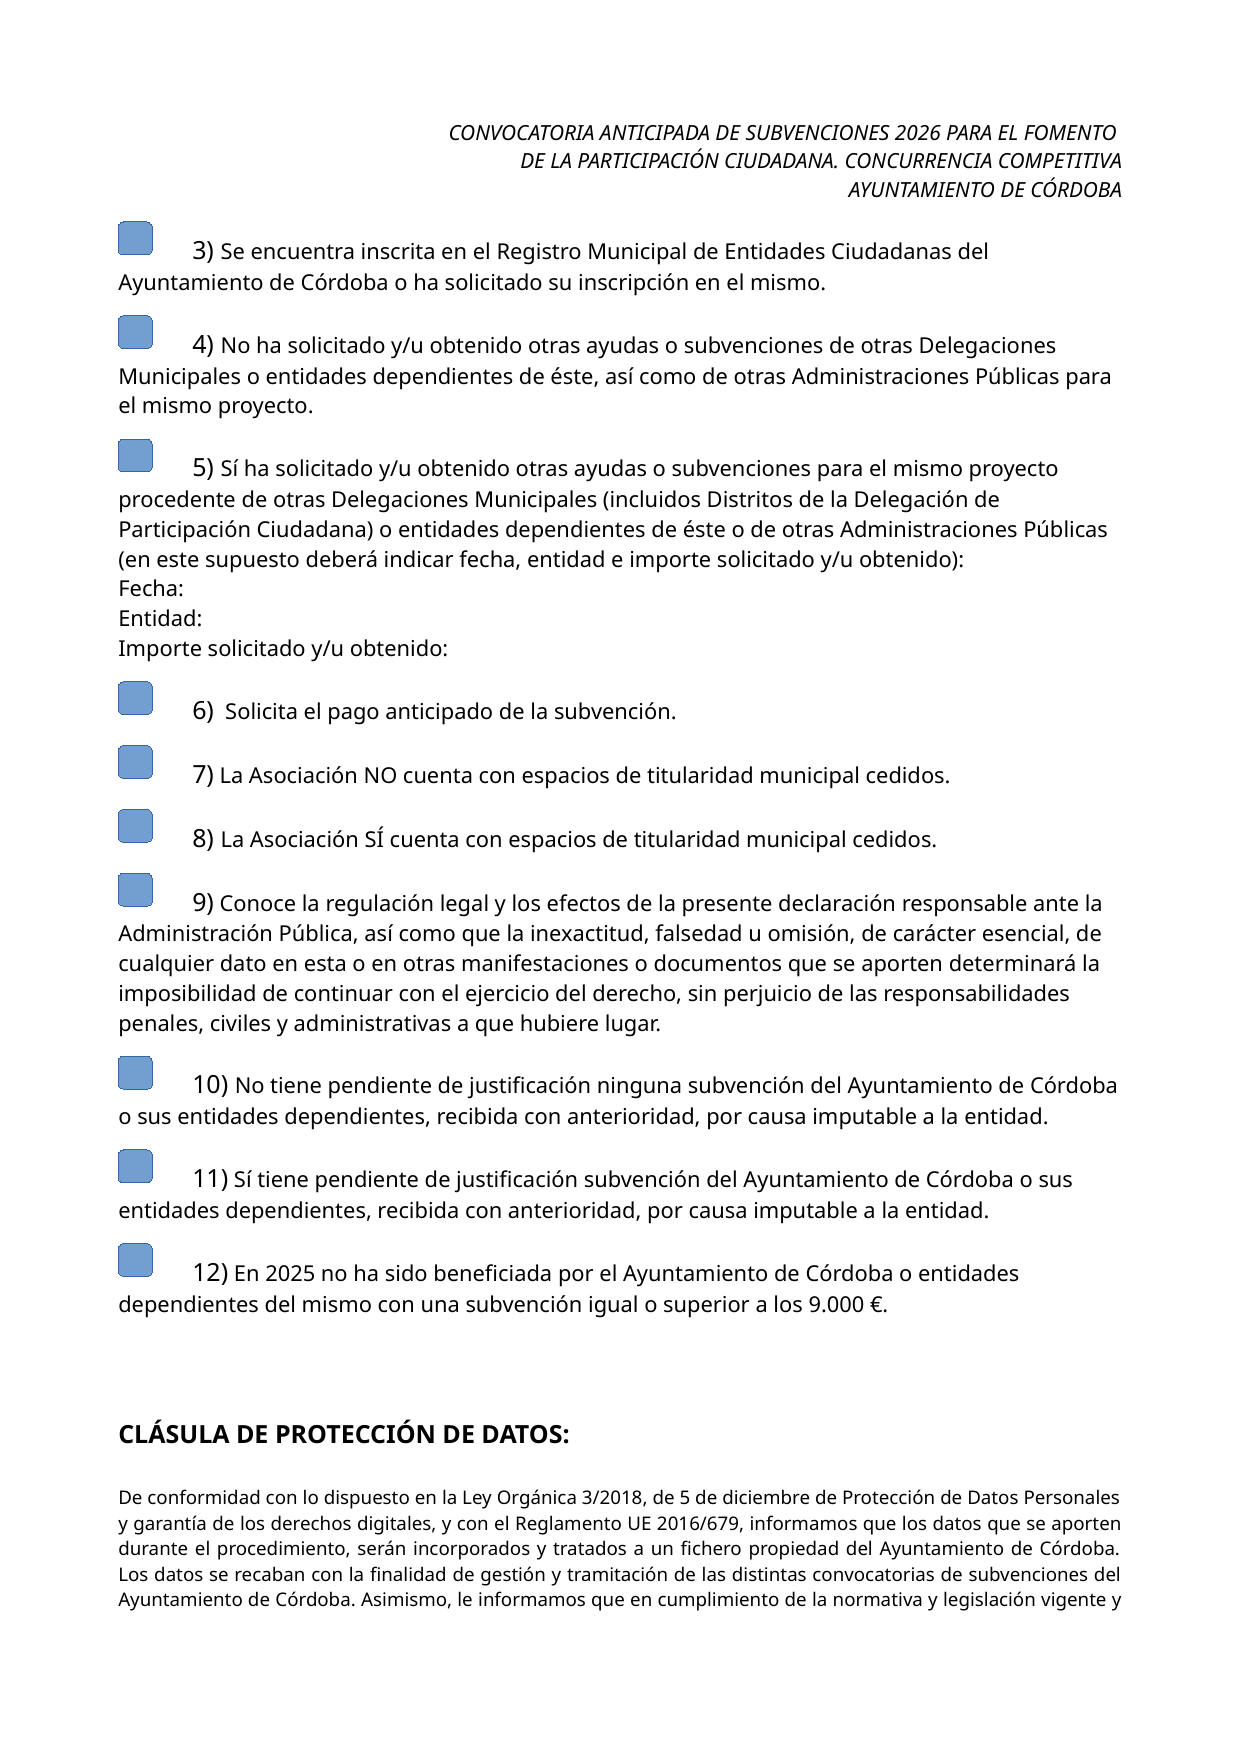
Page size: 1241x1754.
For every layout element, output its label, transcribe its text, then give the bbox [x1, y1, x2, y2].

text Fecha: [118, 573, 1122, 603]
text 8) La Asociación SÍ cuenta con espacios de titularidad municipal cedidos. [118, 820, 1122, 854]
text 6) Solicita el pago anticipado de la subvención. [118, 693, 1122, 727]
text 5) Sí ha solicitado y/u obtenido otras ayudas o subvenciones para el mismo proyecto procedente de otras Delegaciones Municipales (incluidos Distritos de la Delegación de Participación Ciudadana) o entidades dependientes de éste o de otras Administraciones Públicas (en este supuesto deberá indicar fecha, entidad e importe solicitado y/u obtenido): [118, 450, 1122, 573]
text 11) Sí tiene pendiente de justificación subvención del Ayuntamiento de Córdoba o sus entidades dependientes, recibida con anterioridad, por causa imputable a la entidad. [118, 1161, 1122, 1225]
text 12) En 2025 no ha sido beneficiada por el Ayuntamiento de Córdoba o entidades dependientes del mismo con una subvención igual o superior a los 9.000 €. [118, 1254, 1122, 1318]
text Entidad: [118, 603, 1122, 633]
text 9) Conoce la regulación legal y los efectos de la presente declaración responsable ante la Administración Pública, así como que la inexactitud, falsedad u omisión, de carácter esencial, de cualquier dato en esta o en otras manifestaciones o documentos que se aporten determinará la imposibilidad de continuar con el ejercicio del derecho, sin perjuicio de las responsabilidades penales, civiles y administrativas a que hubiere lugar. [118, 884, 1122, 1037]
text Importe solicitado y/u obtenido: [118, 633, 1122, 663]
text 7) La Asociación NO cuenta con espacios de titularidad municipal cedidos. [118, 756, 1122, 791]
text CLÁSULA DE PROTECCIÓN DE DATOS: [118, 1416, 1122, 1450]
text 10) No tiene pendiente de justificación ninguna subvención del Ayuntamiento de Córdoba o sus entidades dependientes, recibida con anterioridad, por causa imputable a la entidad. [118, 1067, 1122, 1131]
text 4) No ha solicitado y/u obtenido otras ayudas o subvenciones de otras Delegaciones Municipales o entidades dependientes de éste, así como de otras Administraciones Públicas para el mismo proyecto. [118, 327, 1122, 420]
text De conformidad con lo dispuesto en la Ley Orgánica 3/2018, de 5 de diciembre de Protección de Datos Personales y garantía de los derechos digitales, y con el Reglamento UE 2016/679, informamos que los datos que se aporten durante el procedimiento, serán incorporados y tratados a un fichero propiedad del Ayuntamiento de Córdoba. Los datos se recaban con la finalidad de gestión y tramitación de las distintas convocatorias de subvenciones del Ayuntamiento de Córdoba. Asimismo, le informamos que en cumplimiento de la normativa y legislación vigente y [118, 1484, 1122, 1612]
text 3) Se encuentra inscrita en el Registro Municipal de Entidades Ciudadanas del Ayuntamiento de Córdoba o ha solicitado su inscripción en el mismo. [118, 233, 1122, 297]
